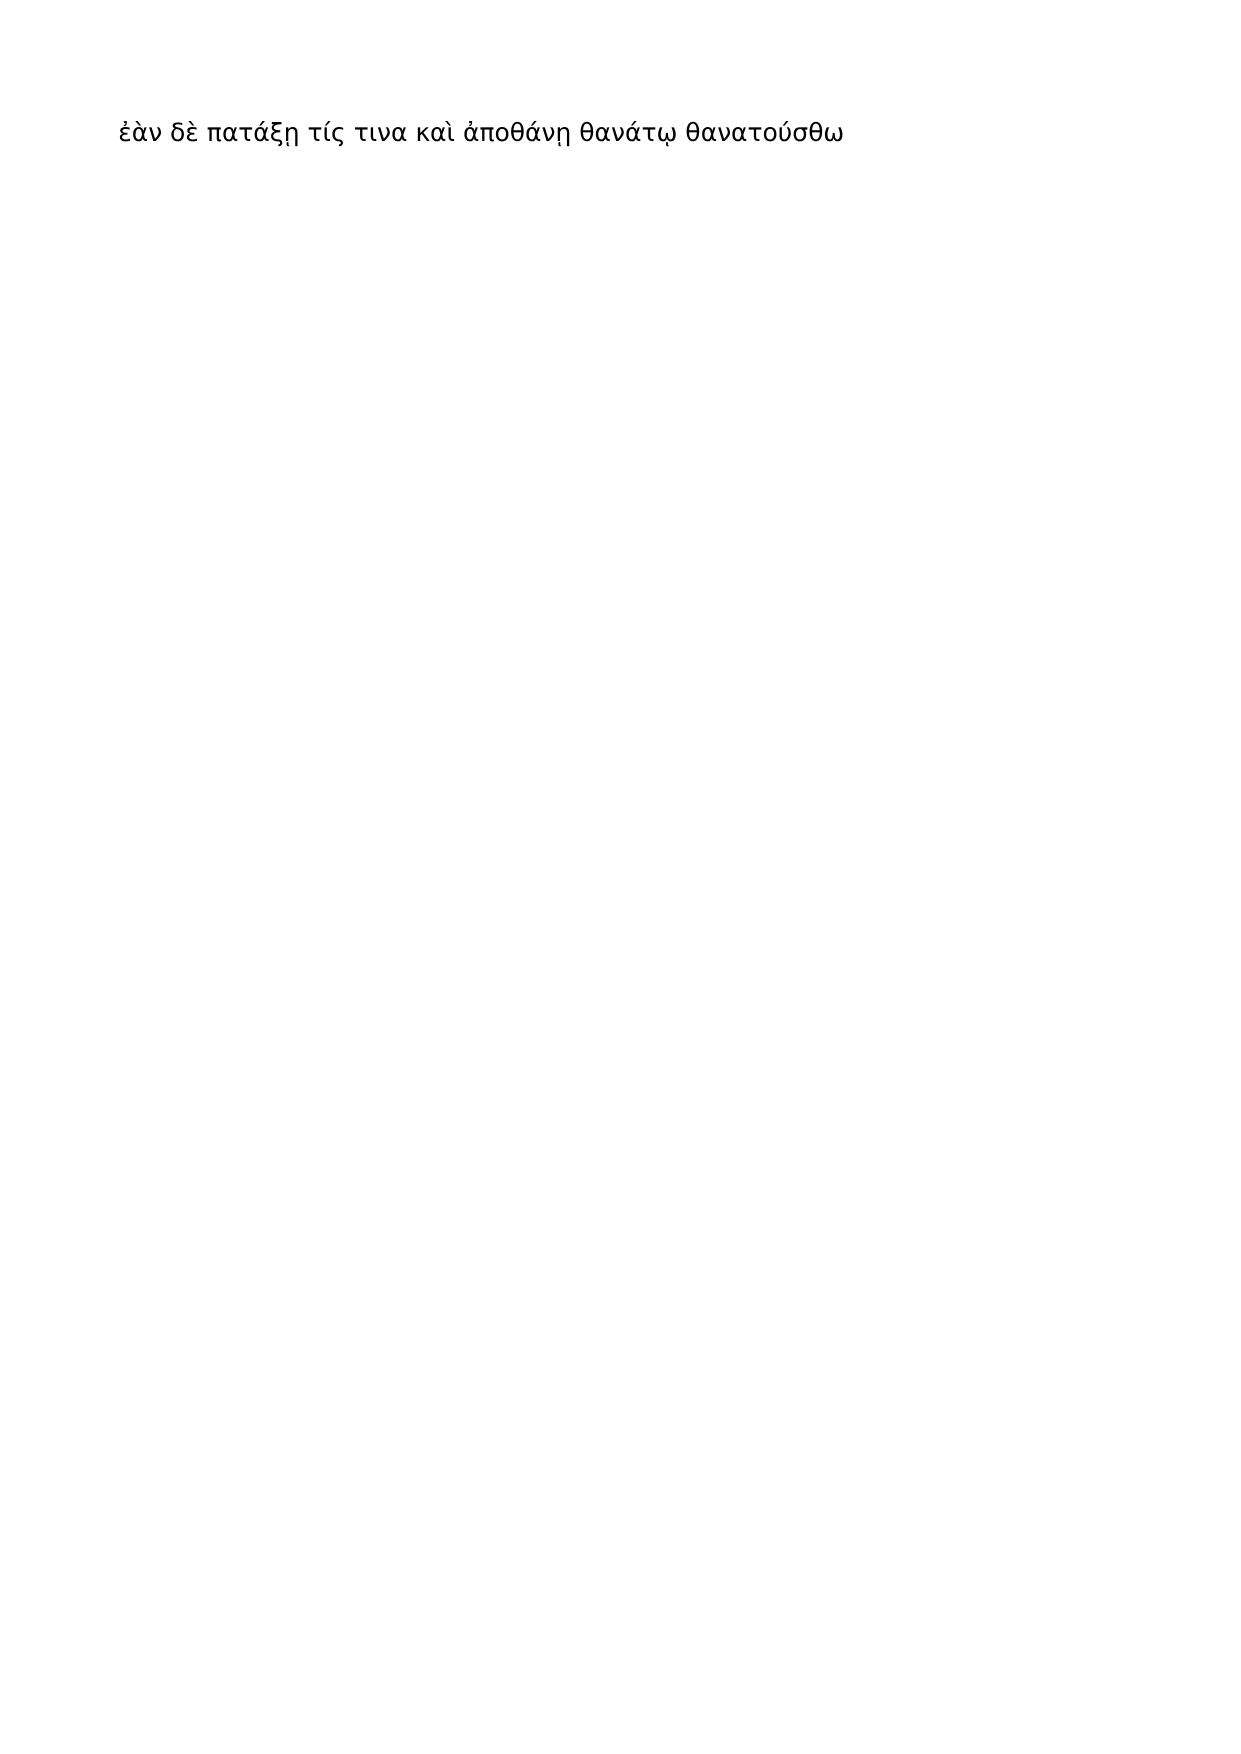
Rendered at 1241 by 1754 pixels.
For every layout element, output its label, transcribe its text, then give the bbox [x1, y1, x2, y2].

text ἐὰν δὲ πατάξῃ τίς τινα καὶ ἀποθάνῃ θανάτῳ θανατούσθω [118, 118, 1122, 147]
